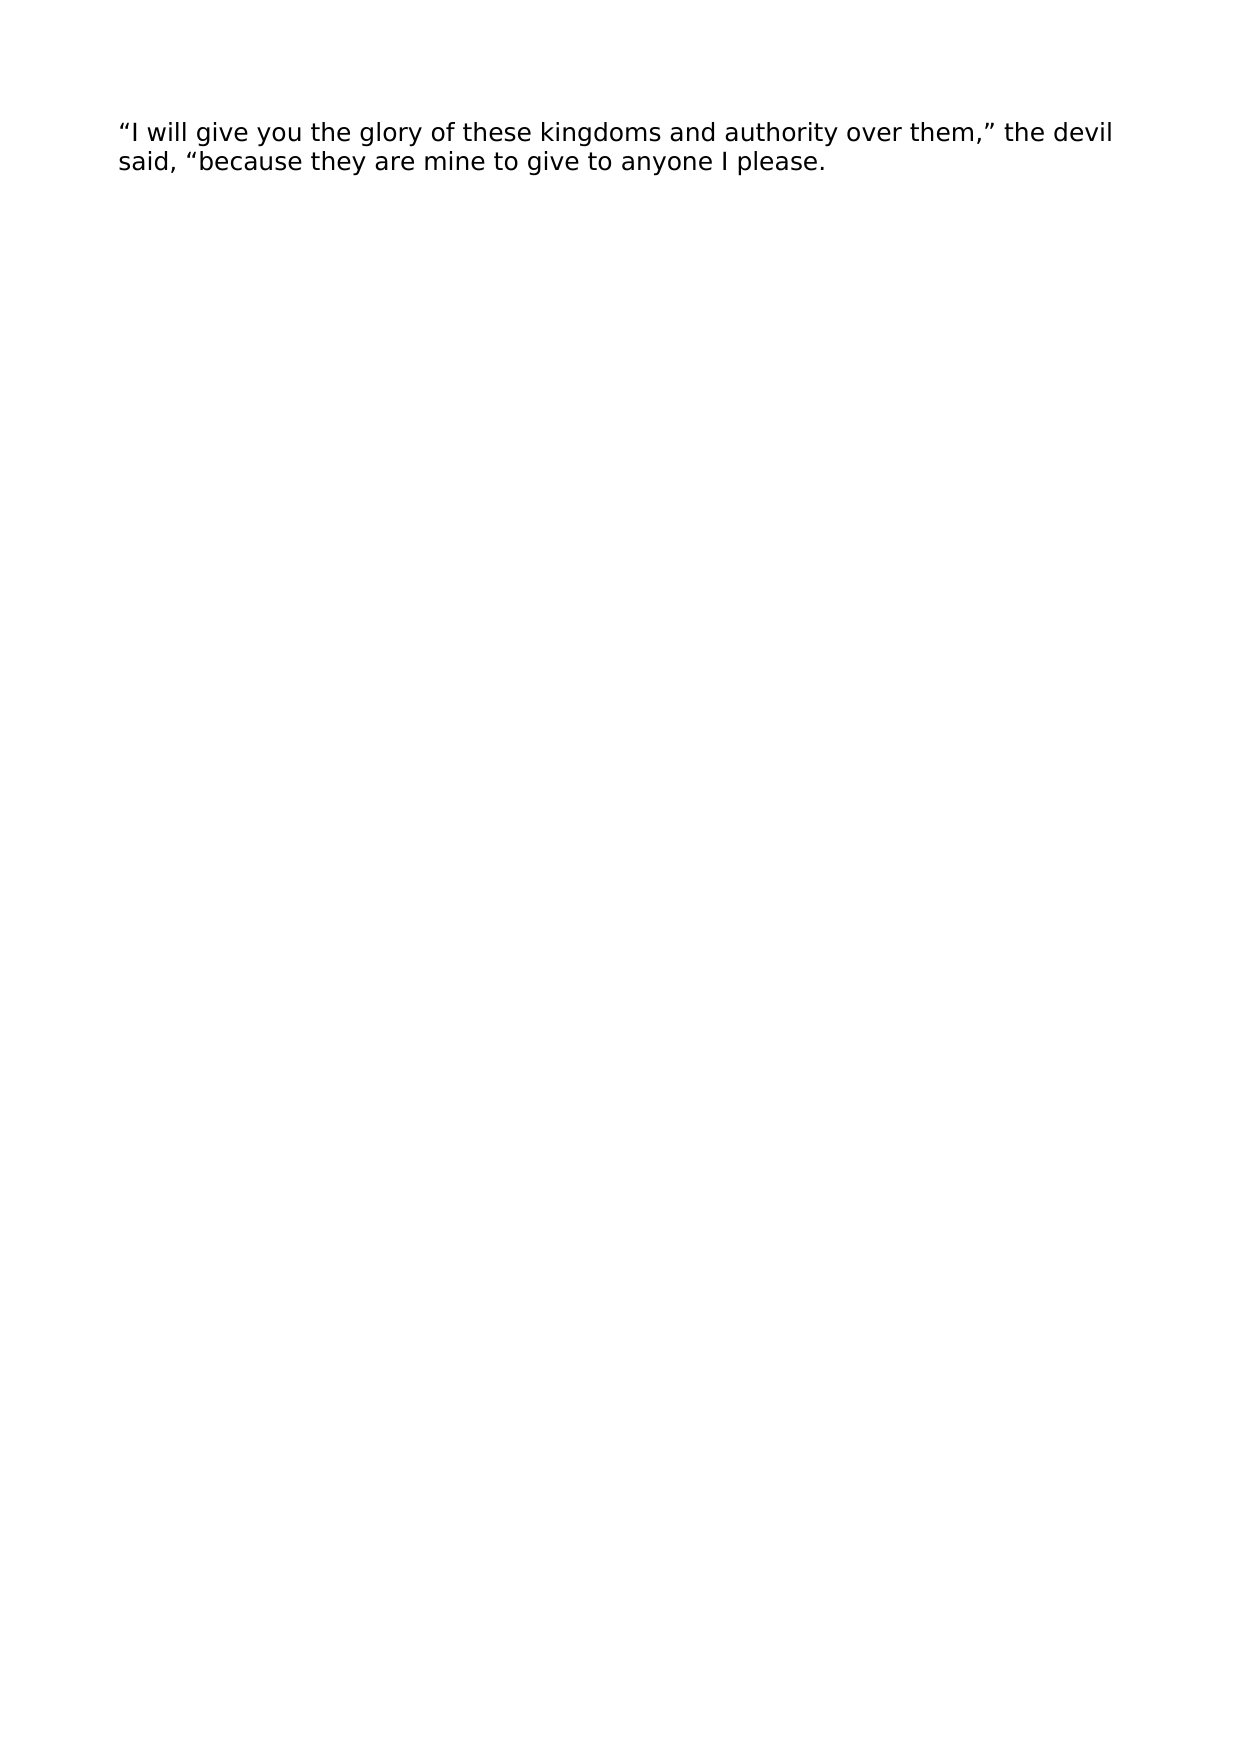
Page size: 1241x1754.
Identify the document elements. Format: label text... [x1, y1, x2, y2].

text “I will give you the glory of these kingdoms and authority over them,” the devil said, “because they are mine to give to anyone I please. [118, 118, 1122, 176]
